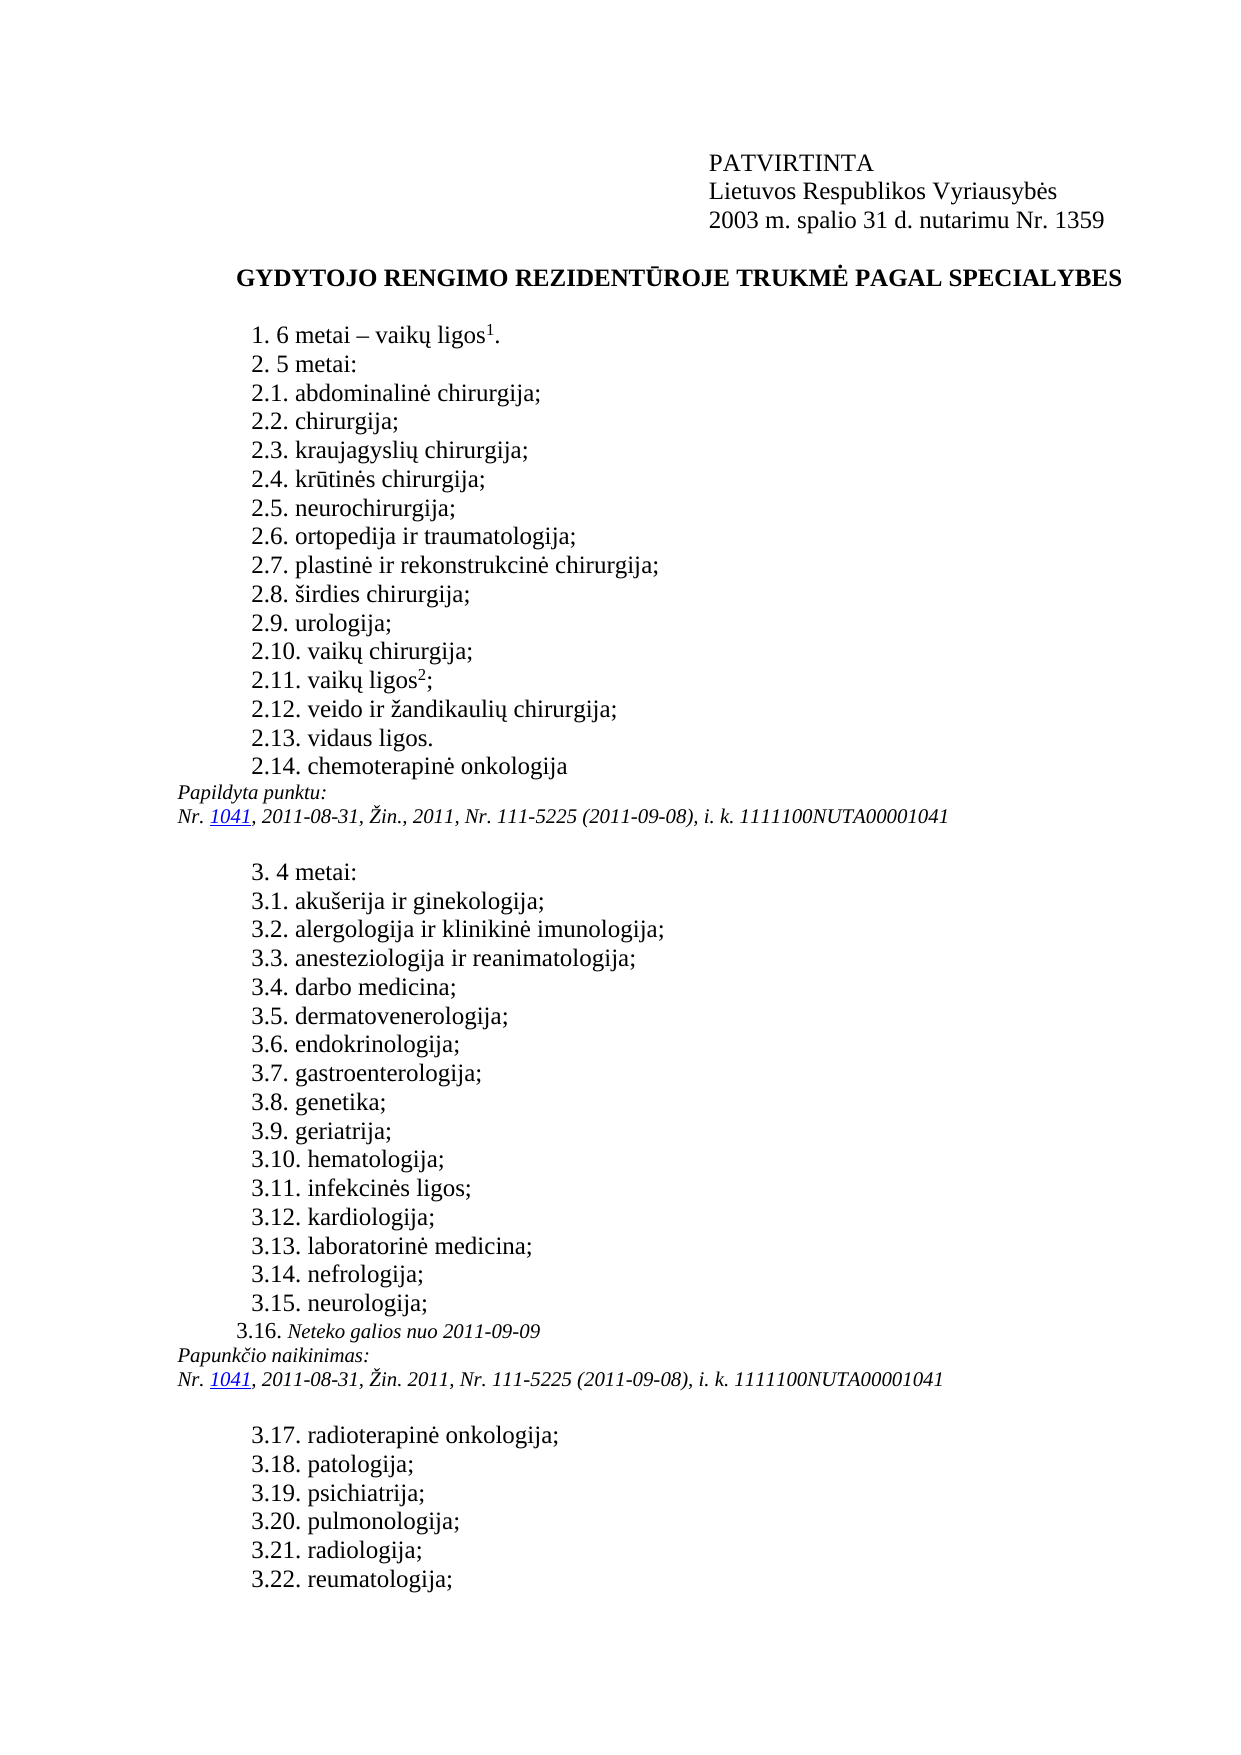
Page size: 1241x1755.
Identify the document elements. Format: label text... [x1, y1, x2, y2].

text 3.8. genetika; [177, 1087, 1181, 1116]
text 3.22. reumatologija; [177, 1564, 1181, 1593]
text 2.4. krūtinės chirurgija; [177, 464, 1181, 493]
text 3.11. infekcinės ligos; [177, 1173, 1181, 1202]
text 2.12. veido ir žandikaulių chirurgija; [177, 694, 1181, 723]
text 2.10. vaikų chirurgija; [177, 636, 1181, 665]
text 3.12. kardiologija; [177, 1202, 1181, 1231]
text 1. 6 metai – vaikų ligos1. [177, 320, 1181, 349]
text 3.15. neurologija; [177, 1288, 1181, 1317]
text Papildyta punktu: [177, 780, 1181, 804]
text 3.14. nefrologija; [177, 1259, 1181, 1288]
text 3.2. alergologija ir klinikinė imunologija; [177, 914, 1181, 943]
text 3.13. laboratorinė medicina; [177, 1231, 1181, 1259]
text 2.3. kraujagyslių chirurgija; [177, 435, 1181, 464]
text Lietuvos Respublikos Vyriausybės [177, 176, 1181, 205]
text 3.20. pulmonologija; [177, 1506, 1181, 1535]
text 3.6. endokrinologija; [177, 1029, 1181, 1058]
text PATVIRTINTA [177, 148, 1181, 176]
text GYDYTOJO RENGIMO REZIDENTŪROJE TRUKMĖ PAGAL SPECIALYBES [177, 263, 1181, 291]
text 3.16. Neteko galios nuo 2011-09-09 [177, 1317, 1181, 1343]
text 2.11. vaikų ligos2; [177, 665, 1181, 694]
text 3.3. anesteziologija ir reanimatologija; [177, 943, 1181, 972]
text 2.1. abdominalinė chirurgija; [177, 378, 1181, 406]
text Nr. 1041, 2011-08-31, Žin., 2011, Nr. 111-5225 (2011-09-08), i. k. 1111100NUTA00001041 [177, 804, 1181, 828]
text 3. 4 metai: [177, 857, 1181, 886]
text 2.2. chirurgija; [177, 406, 1181, 435]
text 3.9. geriatrija; [177, 1116, 1181, 1144]
text 3.19. psichiatrija; [177, 1478, 1181, 1506]
text 3.10. hematologija; [177, 1144, 1181, 1173]
text 2.9. urologija; [177, 608, 1181, 636]
text 3.5. dermatovenerologija; [177, 1001, 1181, 1029]
text 2.13. vidaus ligos. [177, 723, 1181, 751]
text 3.4. darbo medicina; [177, 972, 1181, 1001]
text 2. 5 metai: [177, 349, 1181, 378]
text Nr. 1041, 2011-08-31, Žin. 2011, Nr. 111-5225 (2011-09-08), i. k. 1111100NUTA00001041 [177, 1367, 1181, 1391]
text 3.1. akušerija ir ginekologija; [177, 886, 1181, 914]
text Papunkčio naikinimas: [177, 1343, 1181, 1367]
text 3.21. radiologija; [177, 1535, 1181, 1564]
text 2.8. širdies chirurgija; [177, 579, 1181, 608]
text 3.17. radioterapinė onkologija; [177, 1420, 1181, 1449]
text 2003 m. spalio 31 d. nutarimu Nr. 1359 [177, 205, 1181, 234]
text 3.7. gastroenterologija; [177, 1058, 1181, 1087]
text 2.7. plastinė ir rekonstrukcinė chirurgija; [177, 550, 1181, 579]
text 2.14. chemoterapinė onkologija [177, 751, 1181, 780]
text 3.18. patologija; [177, 1449, 1181, 1478]
text 2.6. ortopedija ir traumatologija; [177, 521, 1181, 550]
text 2.5. neurochirurgija; [177, 493, 1181, 521]
